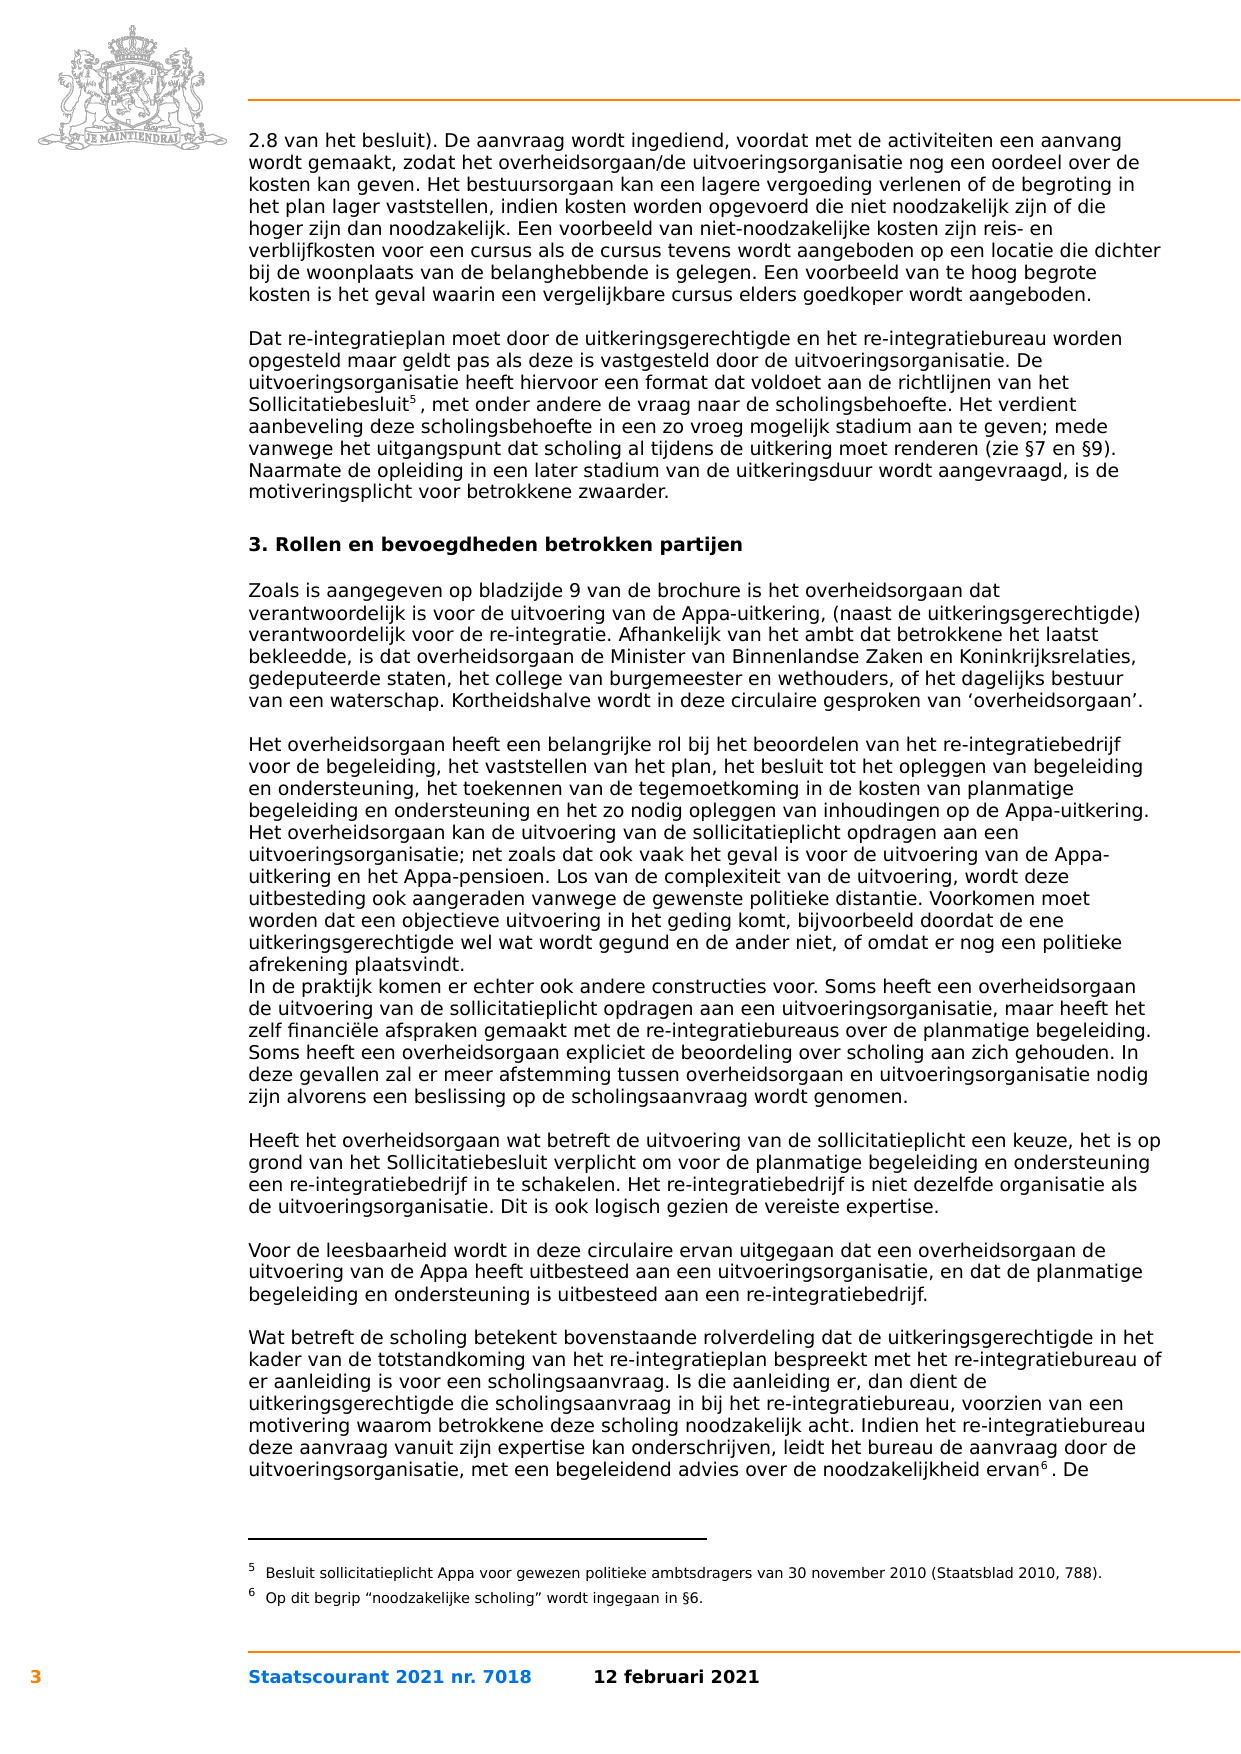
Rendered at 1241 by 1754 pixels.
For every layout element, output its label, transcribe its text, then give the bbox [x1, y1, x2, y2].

text Voor de leesbaarheid wordt in deze circulaire ervan uitgegaan dat een overheidsorgaan de uitvoering van de Appa heeft uitbesteed aan een uitvoeringsorganisatie, en dat de planmatige begeleiding en ondersteuning is uitbesteed aan een re-integratiebedrijf. [248, 1239, 1163, 1305]
text Wat betreft de scholing betekent bovenstaande rolverdeling dat de uitkeringsgerechtigde in het kader van de totstandkoming van het re-integratieplan bespreekt met het re-integratiebureau of er aanleiding is voor een scholingsaanvraag. Is die aanleiding er, dan dient de uitkeringsgerechtigde die scholingsaanvraag in bij het re-integratiebureau, voorzien van een motivering waarom betrokkene deze scholing noodzakelijk acht. Indien het re-integratiebureau deze aanvraag vanuit zijn expertise kan onderschrijven, leidt het bureau de aanvraag door de uitvoeringsorganisatie, met een begeleidend advies over de noodzakelijkheid ervan. De uitvoeringsorganisatie neemt vervolgens een besluit namens het overheidsorgaan en deelt dat mede aan betrokkene en het re-integratiebureau. De uitvoeringsorganisatie rapporteert over de vastgestelde scholingsactiviteiten op gezette tijden in algemene zin aan het overheidsorgaan. [248, 1327, 1163, 1481]
text Besluit sollicitatieplicht Appa voor gewezen politieke ambtsdragers van 30 november 2010 (Staatsblad 2010, 788). [248, 1561, 1163, 1583]
text Het overheidsorgaan kan de uitvoering van de sollicitatieplicht opdragen aan een uitvoeringsorganisatie; net zoals dat ook vaak het geval is voor de uitvoering van de Appa-uitkering en het Appa-pensioen. Los van de complexiteit van de uitvoering, wordt deze uitbesteding ook aangeraden vanwege de gewenste politieke distantie. Voorkomen moet worden dat een objectieve uitvoering in het geding komt, bijvoorbeeld doordat de ene uitkeringsgerechtigde wel wat wordt gegund en de ander niet, of omdat er nog een politieke afrekening plaatsvindt. [248, 822, 1163, 976]
text 2.8 van het besluit). De aanvraag wordt ingediend, voordat met de activiteiten een aanvang wordt gemaakt, zodat het overheidsorgaan/de uitvoeringsorganisatie nog een oordeel over de kosten kan geven. Het bestuursorgaan kan een lagere vergoeding verlenen of de begroting in het plan lager vaststellen, indien kosten worden opgevoerd die niet noodzakelijk zijn of die hoger zijn dan noodzakelijk. Een voorbeeld van niet-noodzakelijke kosten zijn reis- en verblijfkosten voor een cursus als de cursus tevens wordt aangeboden op een locatie die dichter bij de woonplaats van de belanghebbende is gelegen. Een voorbeeld van te hoog begrote kosten is het geval waarin een vergelijkbare cursus elders goedkoper wordt aangeboden. [248, 130, 1163, 306]
subtitle 3. Rollen en bevoegdheden betrokken partijen [248, 533, 1163, 555]
text Het overheidsorgaan heeft een belangrijke rol bij het beoordelen van het re-integratiebedrijf voor de begeleiding, het vaststellen van het plan, het besluit tot het opleggen van begeleiding en ondersteuning, het toekennen van de tegemoetkoming in de kosten van planmatige begeleiding en ondersteuning en het zo nodig opleggen van inhoudingen op de Appa-uitkering. [248, 734, 1163, 822]
text Dat re-integratieplan moet door de uitkeringsgerechtigde en het re-integratiebureau worden opgesteld maar geldt pas als deze is vastgesteld door de uitvoeringsorganisatie. De uitvoeringsorganisatie heeft hiervoor een format dat voldoet aan de richtlijnen van het Sollicitatiebesluit, met onder andere de vraag naar de scholingsbehoefte. Het verdient aanbeveling deze scholingsbehoefte in een zo vroeg mogelijk stadium aan te geven; mede vanwege het uitgangspunt dat scholing al tijdens de uitkering moet renderen (zie §7 en §9). Naarmate de opleiding in een later stadium van de uitkeringsduur wordt aangevraagd, is de motiveringsplicht voor betrokkene zwaarder. [248, 328, 1163, 503]
text Zoals is aangegeven op bladzijde 9 van de brochure is het overheidsorgaan dat verantwoordelijk is voor de uitvoering van de Appa-uitkering, (naast de uitkeringsgerechtigde) verantwoordelijk voor de re-integratie. Afhankelijk van het ambt dat betrokkene het laatst bekleedde, is dat overheidsorgaan de Minister van Binnenlandse Zaken en Koninkrijksrelaties, gedeputeerde staten, het college van burgemeester en wethouders, of het dagelijks bestuur van een waterschap. Kortheidshalve wordt in deze circulaire gesproken van ‘overheidsorgaan’. [248, 580, 1163, 712]
picture [38, 25, 227, 150]
text In de praktijk komen er echter ook andere constructies voor. Soms heeft een overheidsorgaan de uitvoering van de sollicitatieplicht opdragen aan een uitvoeringsorganisatie, maar heeft het zelf financiële afspraken gemaakt met de re-integratiebureaus over de planmatige begeleiding. Soms heeft een overheidsorgaan expliciet de beoordeling over scholing aan zich gehouden. In deze gevallen zal er meer afstemming tussen overheidsorgaan en uitvoeringsorganisatie nodig zijn alvorens een beslissing op de scholingsaanvraag wordt genomen. [248, 976, 1163, 1108]
text Heeft het overheidsorgaan wat betreft de uitvoering van de sollicitatieplicht een keuze, het is op grond van het Sollicitatiebesluit verplicht om voor de planmatige begeleiding en ondersteuning een re-integratiebedrijf in te schakelen. Het re-integratiebedrijf is niet dezelfde organisatie als de uitvoeringsorganisatie. Dit is ook logisch gezien de vereiste expertise. [248, 1130, 1163, 1218]
text Op dit begrip “noodzakelijke scholing” wordt ingegaan in §6. [248, 1586, 1163, 1608]
